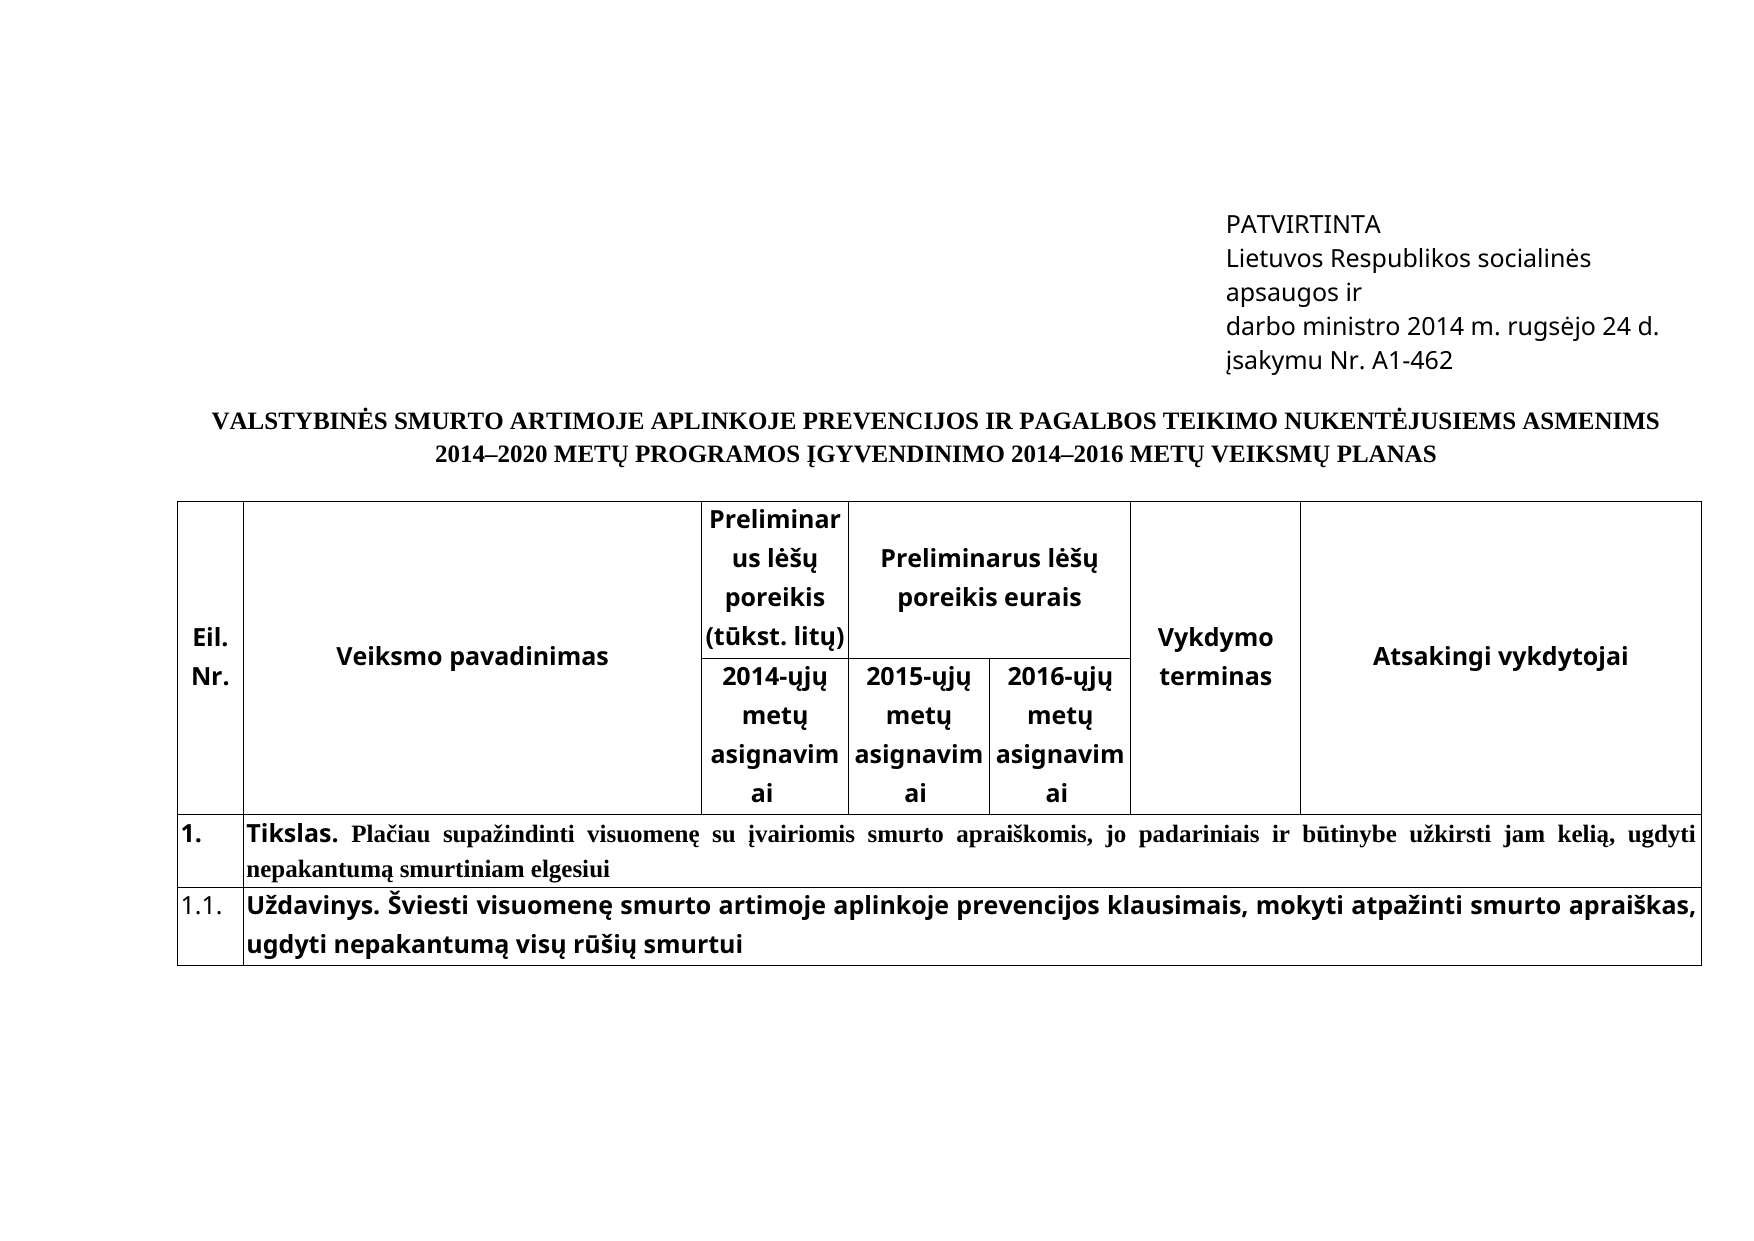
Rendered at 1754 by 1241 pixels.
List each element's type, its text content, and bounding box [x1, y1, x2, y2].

text VALSTYBINĖS SMURTO ARTIMOJE APLINKOJE PREVENCIJOS IR PAGALBOS TEIKIMO NUKENTĖJUSIEMS ASMENIMS 2014–2020 METŲ PROGRAMOS ĮGYVENDINIMO 2014–2016 METŲ VEIKSMŲ PLANAS [177, 406, 1695, 467]
table_header Eil. Nr. [178, 502, 243, 814]
table_cell 1.1. [178, 888, 243, 965]
table_cell Uždavinys. Šviesti visuomenę smurto artimoje aplinkoje prevencijos klausimais, mokyti atpažinti smurto apraiškas, ugdyti nepakantumą visų rūšių smurtui [244, 888, 1701, 965]
text darbo ministro 2014 m. rugsėjo 24 d. [1226, 309, 1695, 343]
table_header Atsakingi vykdytojai [1301, 502, 1701, 814]
text PATVIRTINTA [1226, 207, 1695, 241]
table_cell 2014-ųjų metų asignavimai [702, 659, 848, 814]
text Lietuvos Respublikos socialinės apsaugos ir [1226, 241, 1695, 309]
table_cell 1. [178, 815, 243, 887]
table_header Preliminarus lėšų poreikis eurais [849, 502, 1130, 657]
table_cell 2016-ųjų metų asignavimai [990, 659, 1130, 814]
table_header Vykdymo terminas [1131, 502, 1300, 814]
table_header Veiksmo pavadinimas [244, 502, 701, 814]
text įsakymu Nr. A1-462 [1226, 343, 1695, 377]
table_cell 2015-ųjų metų asignavimai [849, 659, 989, 814]
table_cell Tikslas. Plačiau supažindinti visuomenę su įvairiomis smurto apraiškomis, jo padariniais ir būtinybe užkirsti jam kelią, ugdyti nepakantumą smurtiniam elgesiui [244, 815, 1701, 887]
table_header Preliminarus lėšų poreikis (tūkst. litų) [702, 502, 848, 657]
